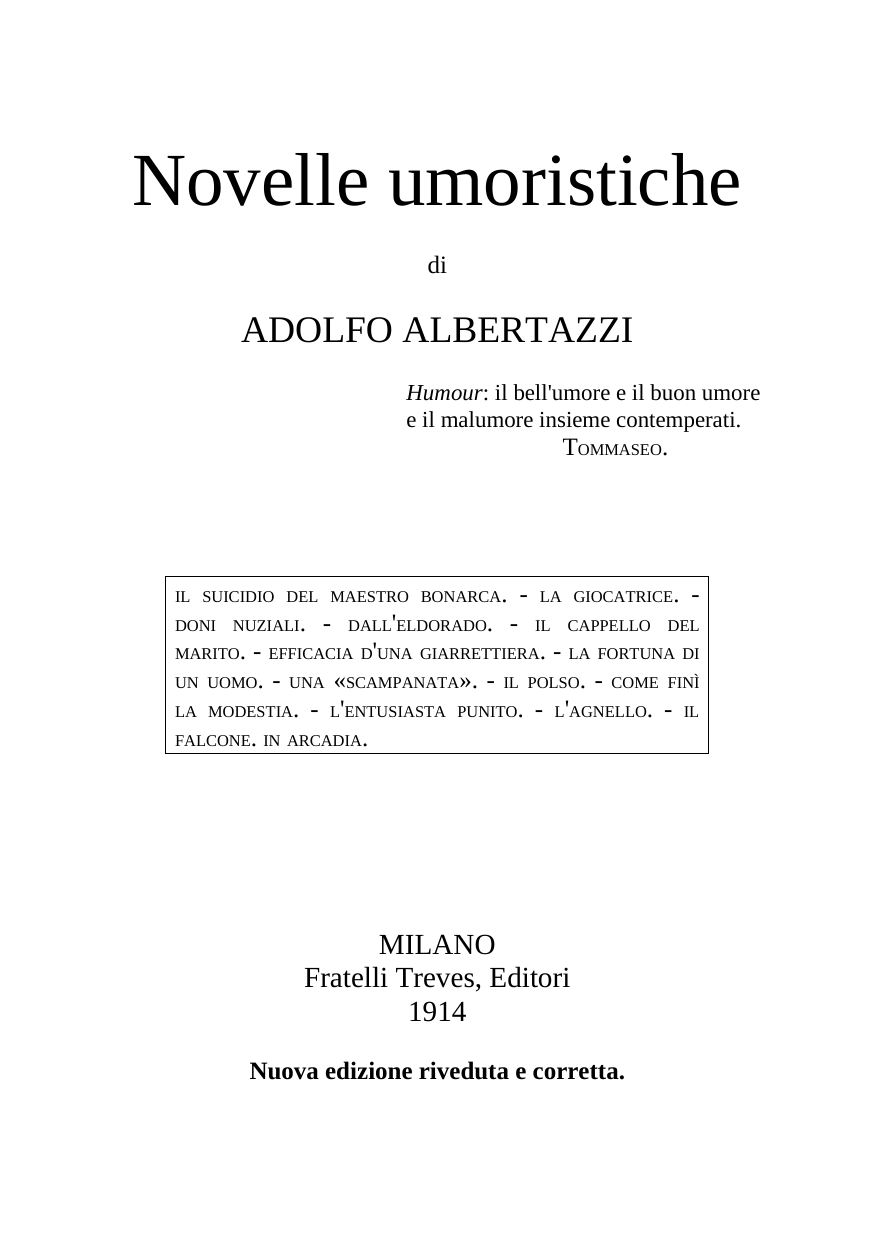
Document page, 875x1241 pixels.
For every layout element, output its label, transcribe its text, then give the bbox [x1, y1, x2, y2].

text e il malumore insieme contemperati. [406, 406, 768, 432]
text Novelle umoristiche [106, 135, 768, 221]
text Fratelli Treves, Editori [106, 961, 768, 994]
text Nuova edizione riveduta e corretta. [106, 1056, 768, 1085]
text MILANO [106, 927, 768, 961]
text di [106, 250, 768, 279]
text 1914 [106, 994, 768, 1028]
text il suicidio del maestro bonarca. - la giocatrice. - doni nuziali. - dall'eldorado. - il cappello del marito. - efficacia d'una giarrettiera. - la fortuna di un uomo. - una «scampanata». - il polso. - come finì la modestia. - l'entusiasta punito. - l'agnello. - il falcone. in arcadia. [166, 577, 708, 753]
text ADOLFO ALBERTAZZI [106, 307, 768, 351]
text Humour: il bell'umore e il buon umore [406, 379, 768, 406]
text Tommaseo. [106, 432, 668, 461]
